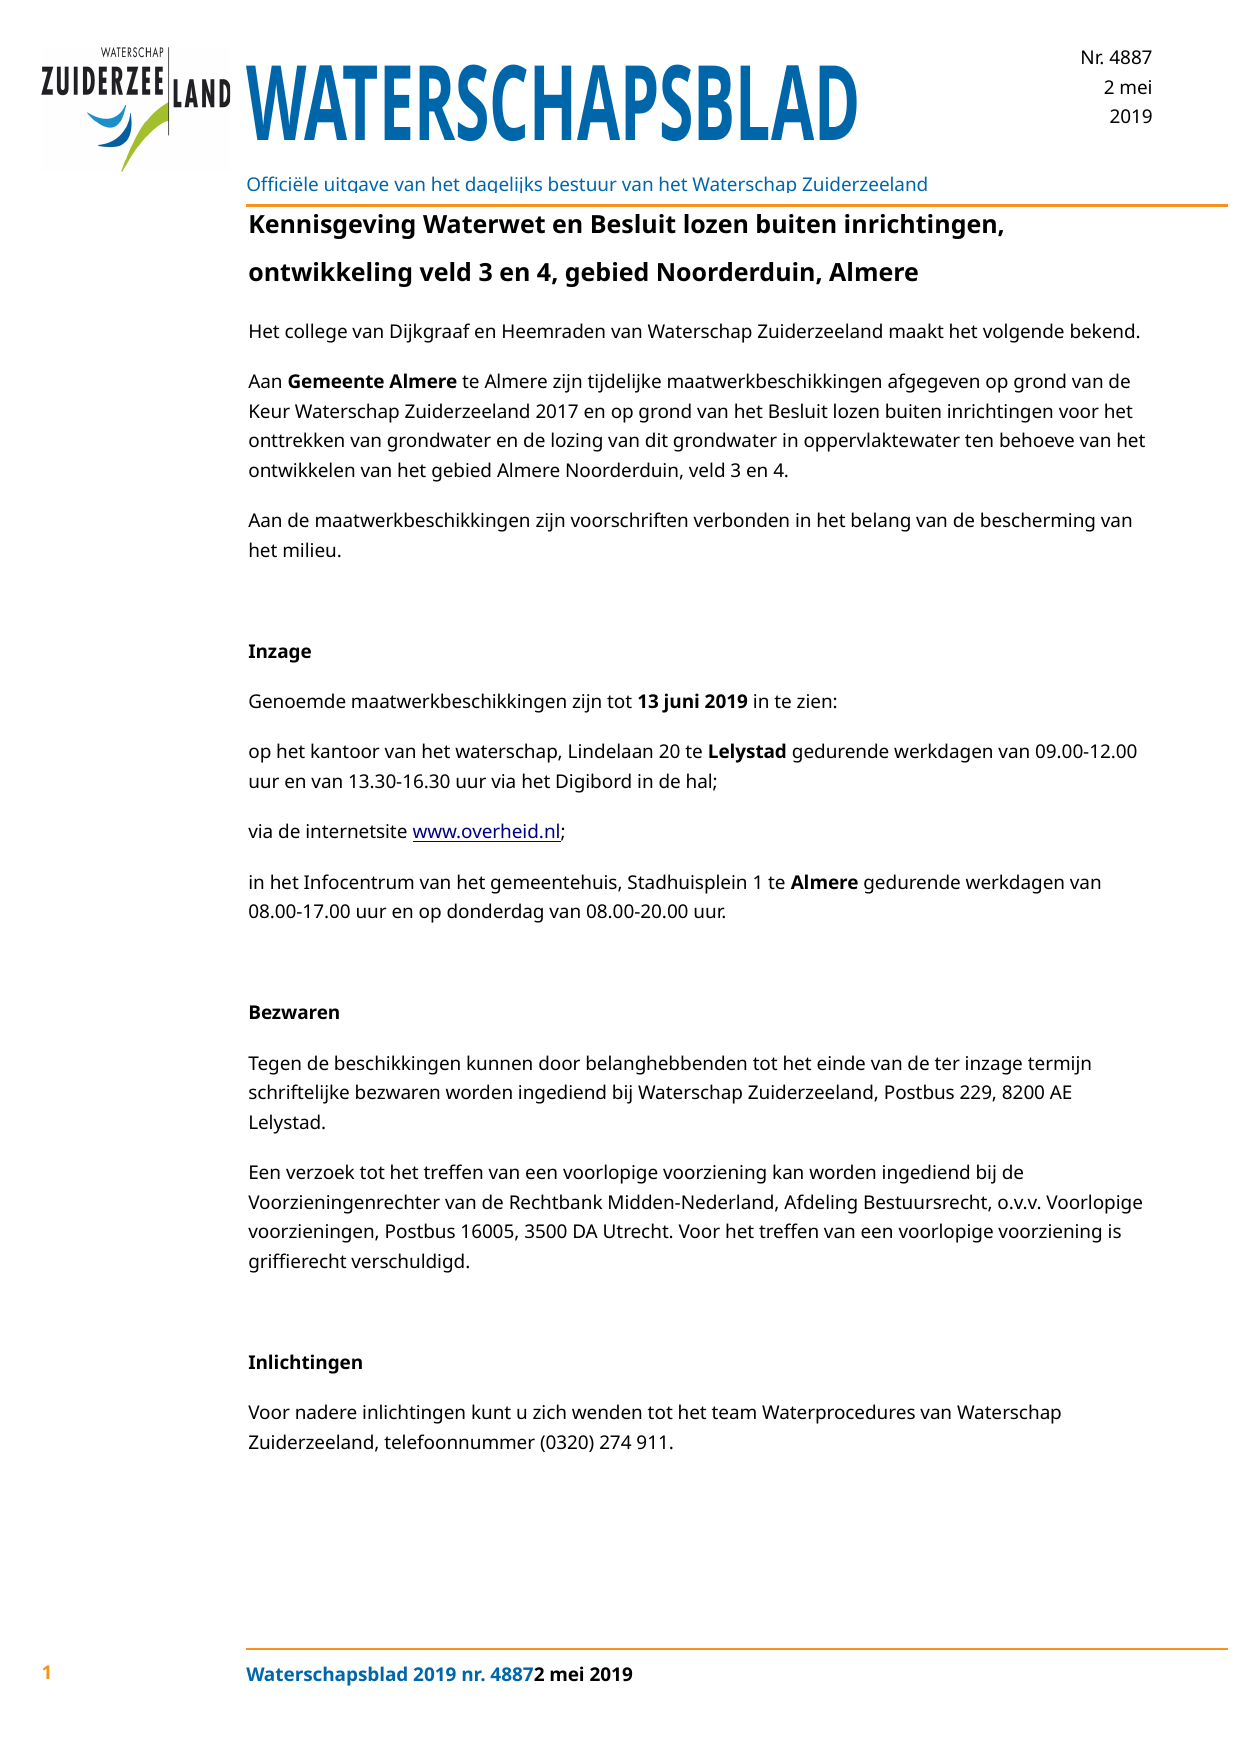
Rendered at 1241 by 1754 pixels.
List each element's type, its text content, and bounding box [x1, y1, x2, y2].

text Het college van Dijkgraaf en Heemraden van Waterschap Zuiderzeeland maakt het volgende bekend. [248, 318, 1152, 344]
text via de internetsite www.overheid.nl; [248, 819, 1152, 844]
text Tegen de beschikkingen kunnen door belanghebbenden tot het einde van de ter inzage termijn schriftelijke bezwaren worden ingediend bij Waterschap Zuiderzeeland, Postbus 229, 8200 AE Lelystad. [248, 1050, 1152, 1135]
text Genoemde maatwerkbeschikkingen zijn tot 13 juni 2019 in te zien: [248, 688, 1152, 714]
text Bezwaren [248, 999, 1152, 1025]
text op het kantoor van het waterschap, Lindelaan 20 te Lelystad gedurende werkdagen van 09.00-12.00 uur en van 13.30-16.30 uur via het Digibord in de hal; [248, 739, 1152, 794]
text Voor nadere inlichtingen kunt u zich wenden tot het team Waterprocedures van Waterschap Zuiderzeeland, telefoonnummer (0320) 274 911. [248, 1399, 1152, 1455]
text Inzage [248, 638, 1152, 664]
picture [41, 47, 231, 172]
text Inlichtingen [248, 1349, 1152, 1375]
text Kennisgeving Waterwet en Besluit lozen buiten inrichtingen, ontwikkeling veld 3 en 4, gebied Noorderduin, Almere [248, 207, 1152, 288]
text Aan Gemeente Almere te Almere zijn tijdelijke maatwerkbeschikkingen afgegeven op grond van de Keur Waterschap Zuiderzeeland 2017 en op grond van het Besluit lozen buiten inrichtingen voor het onttrekken van grondwater en de lozing van dit grondwater in oppervlakte­water ten behoeve van het ontwikkelen van het gebied Almere Noorderduin, veld 3 en 4. [248, 368, 1152, 483]
text in het Infocentrum van het gemeentehuis, Stadhuisplein 1 te Almere gedurende werkdagen van 08.00-17.00 uur en op donderdag van 08.00-20.00 uur. [248, 869, 1152, 924]
text Een verzoek tot het treffen van een voorlopige voorziening kan worden ingediend bij de Voorzieningenrechter van de Rechtbank Midden-Nederland, Afdeling Bestuursrecht, o.v.v. Voorlopige voorzieningen, Postbus 16005, 3500 DA Utrecht. Voor het treffen van een voorlopige voorziening is griffierecht verschuldigd. [248, 1159, 1152, 1274]
text Aan de maatwerkbeschikkingen zijn voorschriften verbonden in het belang van de bescherming van het milieu. [248, 507, 1152, 563]
